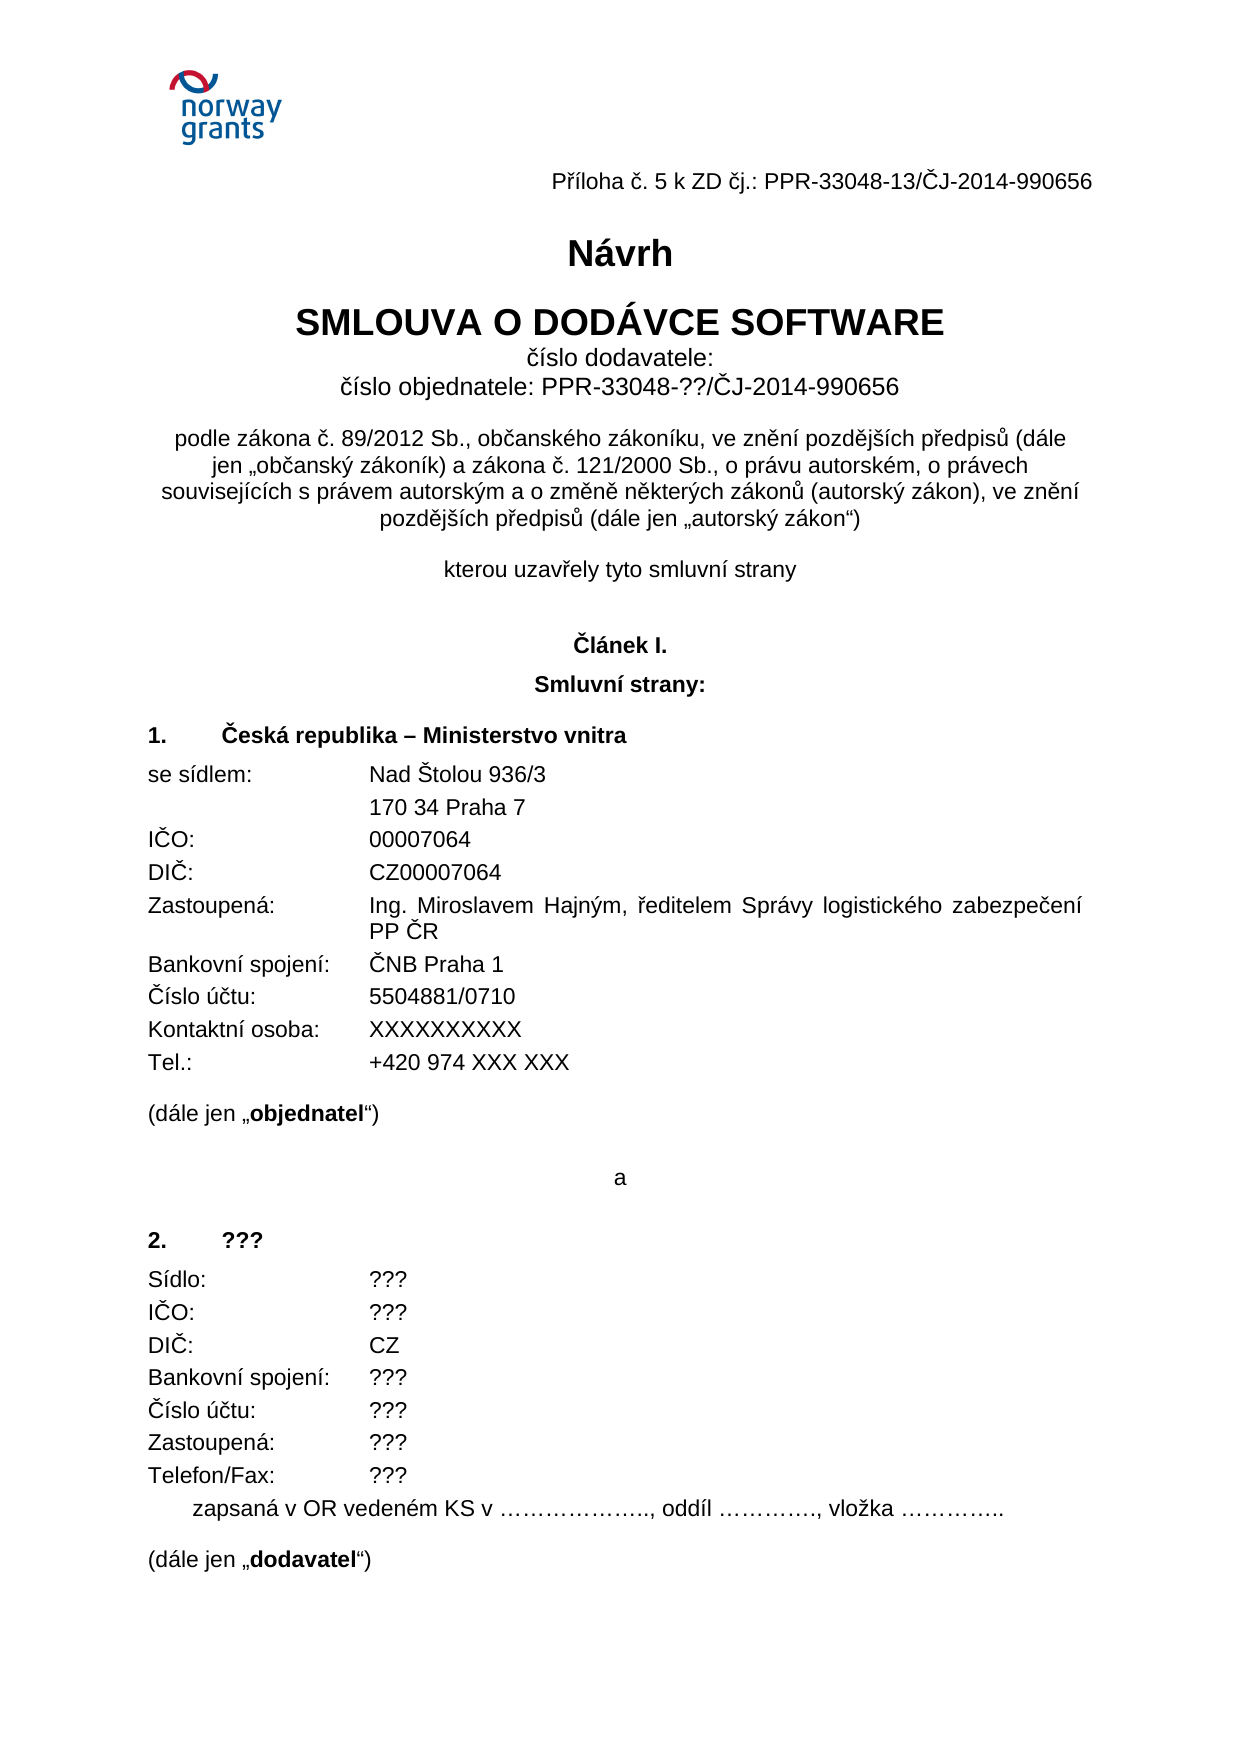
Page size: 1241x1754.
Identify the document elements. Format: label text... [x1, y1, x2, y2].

text 170 34 Praha 7 [148, 794, 1093, 820]
text se sídlem: Nad Štolou 936/3 [148, 761, 1093, 788]
subtitle 1. Česká republika – Ministerstvo vnitra [148, 722, 1093, 749]
text Zastoupená: ??? [148, 1429, 1093, 1456]
text Návrh [148, 232, 1093, 275]
text DIČ: CZ00007064 [148, 859, 1093, 885]
text SMLOUVA O DODÁVCE SOFTWARE [148, 300, 1093, 343]
text Zastoupená: Ing. Miroslavem Hajným, ředitelem Správy logistického zabezpečení PP ČR [148, 892, 1093, 944]
subtitle Článek I. [148, 632, 1093, 658]
text kterou uzavřely tyto smluvní strany [148, 556, 1093, 582]
text (dále jen „objednatel“) [148, 1100, 1093, 1126]
text Bankovní spojení: ČNB Praha 1 [148, 951, 1093, 977]
text Telefon/Fax: ??? [148, 1462, 1093, 1488]
subtitle 2. ??? [148, 1227, 1093, 1254]
text (dále jen „dodavatel“) [148, 1546, 1093, 1572]
text DIČ: CZ [148, 1332, 1093, 1358]
text číslo dodavatele: [148, 343, 1093, 372]
text Kontaktní osoba: XXXXXXXXXX [148, 1016, 1093, 1042]
text Sídlo: ??? [148, 1266, 1093, 1293]
text Příloha č. 5 k ZD čj.: PPR-33048-13/ČJ-2014-990656 [148, 164, 1093, 194]
text a [148, 1164, 1093, 1190]
text zapsaná v OR vedeném KS v ……………….., oddíl …………., vložka ………….. [148, 1494, 1093, 1521]
text Bankovní spojení: ??? [148, 1364, 1093, 1391]
text IČO: ??? [148, 1299, 1093, 1325]
text Tel.: +420 974 XXX XXX [148, 1048, 1093, 1075]
text podle zákona č. 89/2012 Sb., občanského zákoníku, ve znění pozdějších předpisů (dále jen „občanský zákoník) a zákona č. 121/2000 Sb., o právu autorském, o právech souvisejících s právem autorským a o změně některých zákonů (autorský zákon), ve znění pozdějších předpisů (dále jen „autorský zákon“) [148, 425, 1093, 531]
text číslo objednatele: PPR-33048-??/ČJ-2014-990656 [148, 372, 1093, 400]
text Číslo účtu: ??? [148, 1397, 1093, 1423]
text IČO: 00007064 [148, 826, 1093, 853]
text Číslo účtu: 5504881/0710 [148, 983, 1093, 1009]
subtitle Smluvní strany: [148, 671, 1093, 697]
